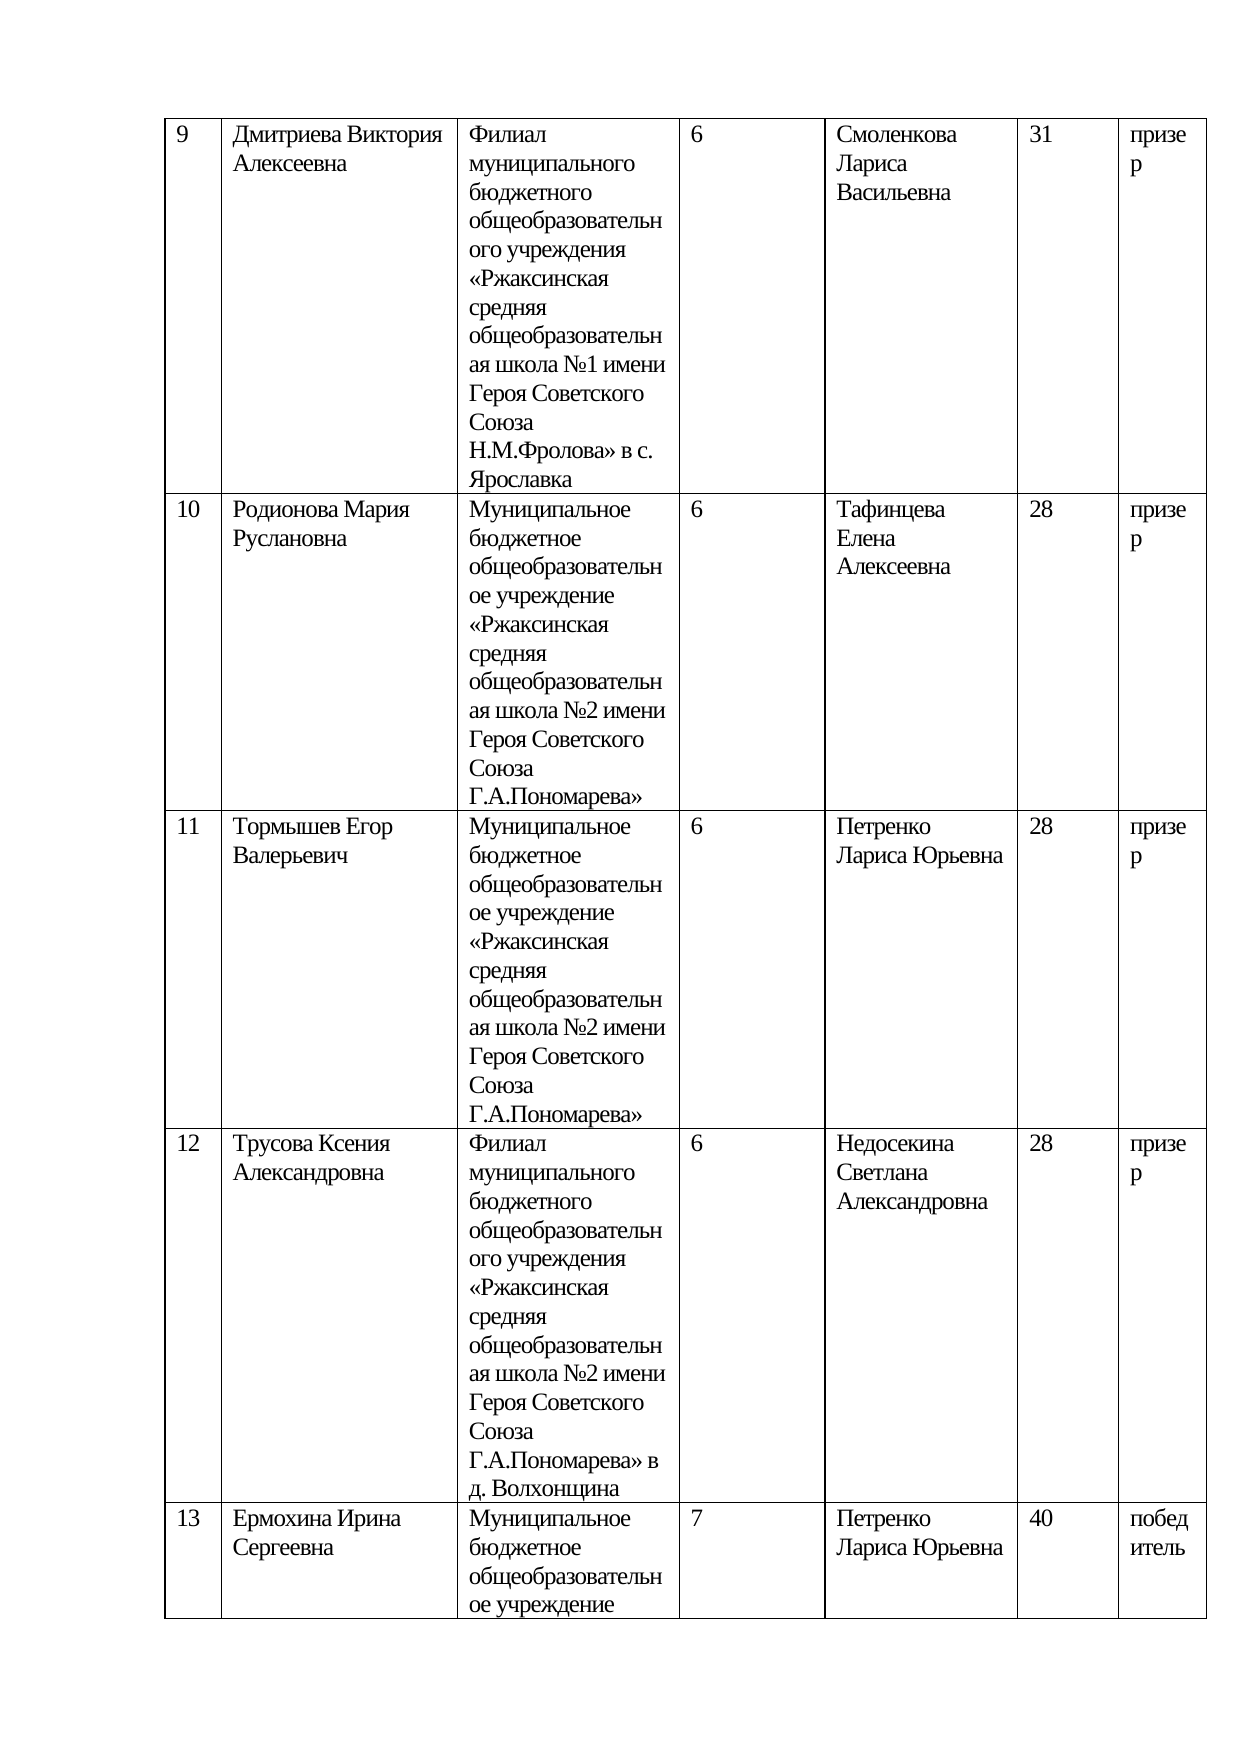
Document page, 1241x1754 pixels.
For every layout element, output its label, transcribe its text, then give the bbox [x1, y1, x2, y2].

table_cell Филиал муниципального бюджетного общеобразовательного учреждения «Ржаксинская средняя общеобразовательная школа №1 имени Героя Советского Союза Н.М.Фролова» в с. Ярославка [458, 119, 679, 493]
table_cell Тафинцева Елена Алексеевна [826, 494, 1017, 810]
table_cell призер [1119, 494, 1206, 810]
table_cell 40 [1018, 1503, 1118, 1618]
table_cell Муниципальное бюджетное общеобразовательное учреждение [458, 1503, 679, 1618]
table_cell 6 [680, 494, 824, 810]
table_cell 13 [166, 1503, 221, 1618]
table_cell Петренко Лариса Юрьевна [826, 1503, 1017, 1618]
table_cell 6 [680, 811, 824, 1127]
table_cell 28 [1018, 1129, 1118, 1502]
table_cell 11 [166, 811, 221, 1127]
table_cell Родионова Мария Руслановна [222, 494, 457, 810]
table_cell 10 [166, 494, 221, 810]
table_cell Петренко Лариса Юрьевна [826, 811, 1017, 1127]
table_cell Филиал муниципального бюджетного общеобразовательного учреждения «Ржаксинская средняя общеобразовательная школа №2 имени Героя Советского Союза Г.А.Пономарева» в д. Волхонщина [458, 1129, 679, 1502]
table_cell Ермохина Ирина Сергеевна [222, 1503, 457, 1618]
table_cell 7 [680, 1503, 824, 1618]
table_cell 28 [1018, 811, 1118, 1127]
table_cell Дмитриева Виктория Алексеевна [222, 119, 457, 493]
table_cell 28 [1018, 494, 1118, 810]
table_cell призер [1119, 811, 1206, 1127]
table_cell Недосекина Светлана Александровна [826, 1129, 1017, 1502]
table_cell Тормышев Егор Валерьевич [222, 811, 457, 1127]
table_cell 6 [680, 1129, 824, 1502]
table_cell победитель [1119, 1503, 1206, 1618]
table_cell призер [1119, 1129, 1206, 1502]
table_cell 9 [166, 119, 221, 493]
table_cell Муниципальное бюджетное общеобразовательное учреждение «Ржаксинская средняя общеобразовательная школа №2 имени Героя Советского Союза Г.А.Пономарева» [458, 811, 679, 1127]
table_cell 6 [680, 119, 824, 493]
table_cell Смоленкова Лариса Васильевна [826, 119, 1017, 493]
table_cell Муниципальное бюджетное общеобразовательное учреждение «Ржаксинская средняя общеобразовательная школа №2 имени Героя Советского Союза Г.А.Пономарева» [458, 494, 679, 810]
table_cell Трусова Ксения Александровна [222, 1129, 457, 1502]
table_cell 12 [166, 1129, 221, 1502]
table_cell 31 [1018, 119, 1118, 493]
table_cell призер [1119, 119, 1206, 493]
